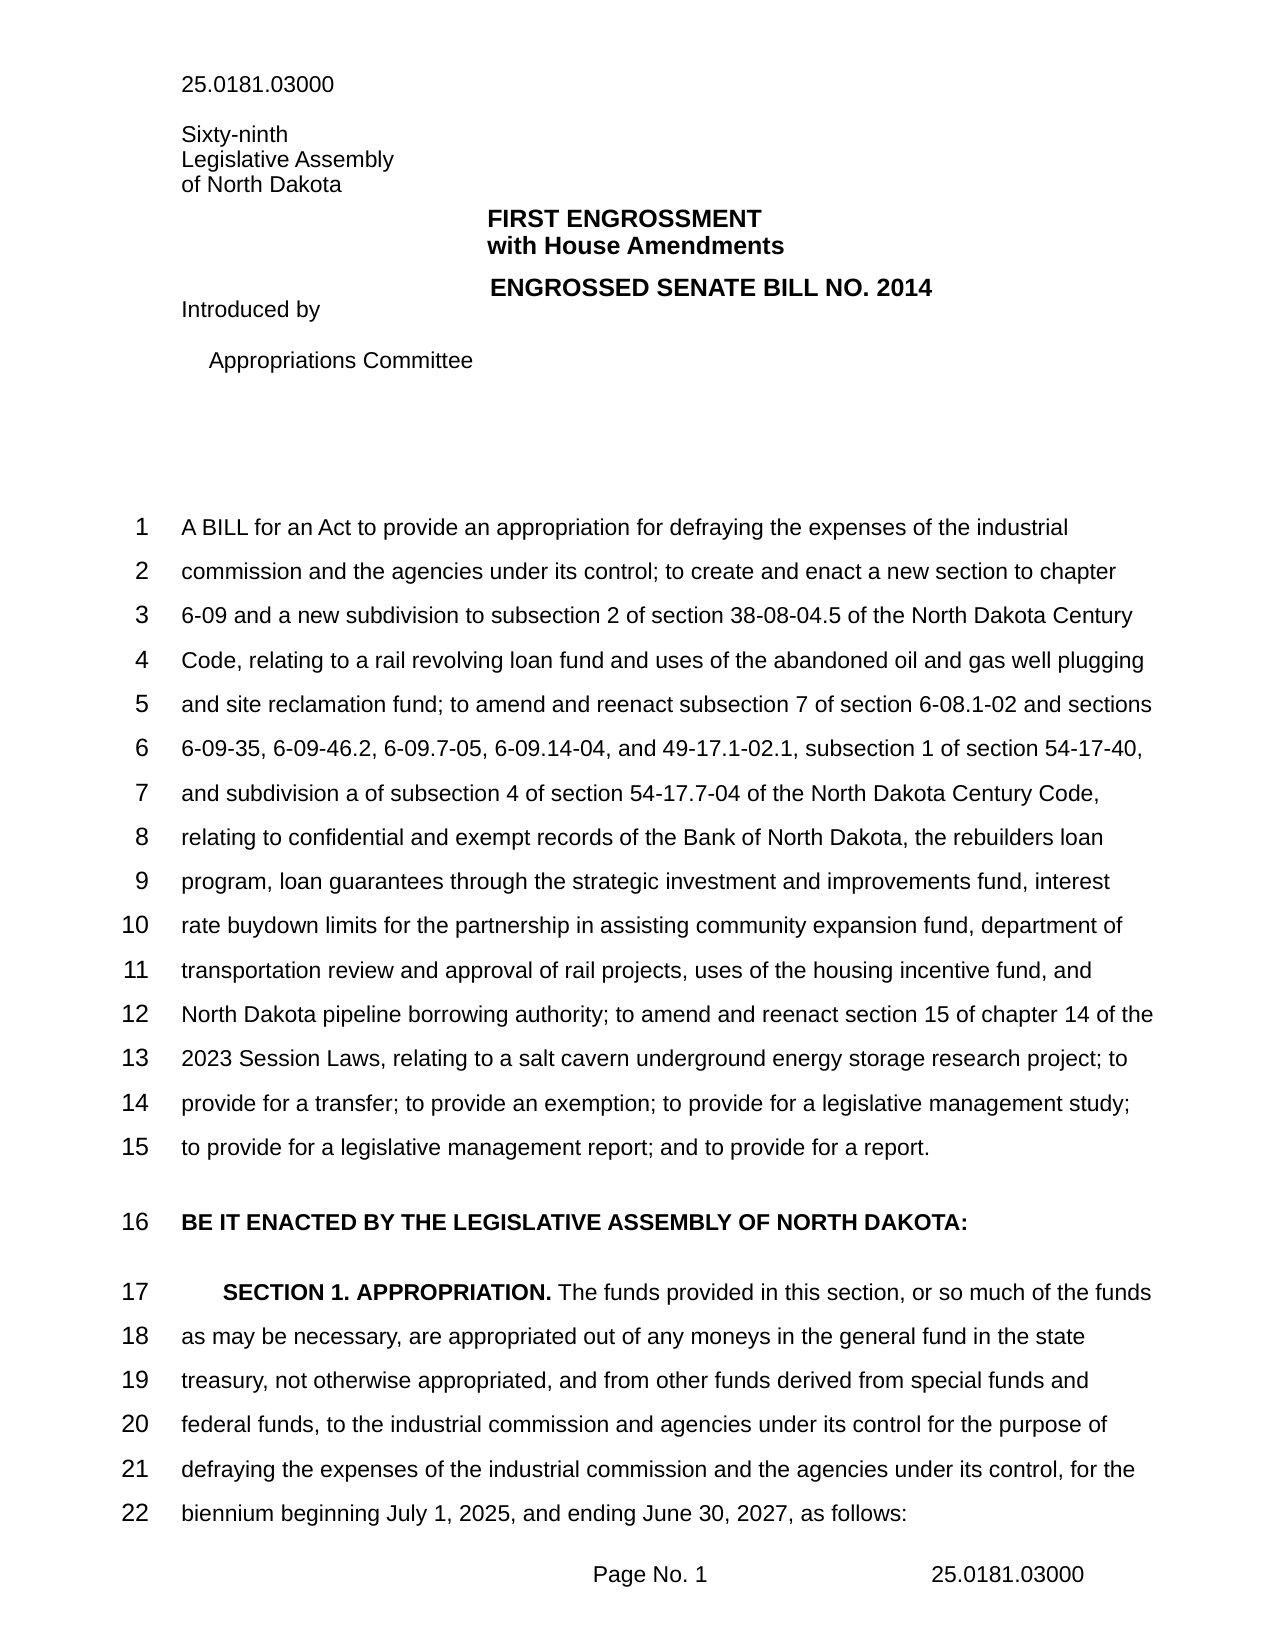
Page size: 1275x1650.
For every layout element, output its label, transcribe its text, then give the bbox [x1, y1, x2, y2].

text BE IT ENACTED BY THE LEGISLATIVE ASSEMBLY OF NORTH DAKOTA: [181, 1195, 1154, 1239]
text Legislative Assembly [181, 148, 1154, 173]
title A BILL for an Act to provide an appropriation for defraying the expenses of the industrial commission and the agencies under its control; to create and enact a new section to chapter 6‑09 and a new subdivision to subsection 2 of section 38‑08‑04.5 of the North Dakota Century Code, relating to a rail revolving loan fund and uses of the abandoned oil and gas well plugging and site reclamation fund; to amend and reenact subsection 7 of section 6‑08.1‑02 and sections 6‑09‑35, 6‑09‑46.2, 6‑09.7‑05, 6‑09.14‑04, and 49‑17.1‑02.1, subsection 1 of section 54‑17‑40, and subdivision a of subsection 4 of section 54‑17.7‑04 of the North Dakota Century Code, relating to confidential and exempt records of the Bank of North Dakota, the rebuilders loan program, loan guarantees through the strategic investment and improvements fund, interest rate buydown limits for the partnership in assisting community expansion fund, department of transportation review and approval of rail projects, uses of the housing incentive fund, and North Dakota pipeline borrowing authority; to amend and reenact section 15 of chapter 14 of the 2023 Session Laws, relating to a salt cavern underground energy storage research project; to provide for a transfer; to provide an exemption; to provide for a legislative management study; to provide for a legislative management report; and to provide for a report. [181, 500, 1154, 1164]
title ENGROSSED Senate BILL NO. 2014 [490, 272, 932, 301]
title with House Amendments [487, 233, 785, 260]
title FIRST ENGROSSMENT [487, 206, 785, 233]
text 25.0181.03000 [181, 73, 1154, 98]
text Introduced by [181, 298, 1154, 323]
text Sixty-ninth [181, 123, 1154, 148]
text of North Dakota [181, 173, 1154, 198]
text Appropriations Committee [208, 350, 1154, 373]
text SECTION 1. APPROPRIATION. The funds provided in this section, or so much of the funds as may be necessary, are appropriated out of any moneys in the general fund in the state treasury, not otherwise appropriated, and from other funds derived from special funds and federal funds, to the industrial commission and agencies under its control for the purpose of defraying the expenses of the industrial commission and the agencies under its control, for the biennium beginning July 1, 2025, and ending June 30, 2027, as follows: [181, 1264, 1154, 1530]
